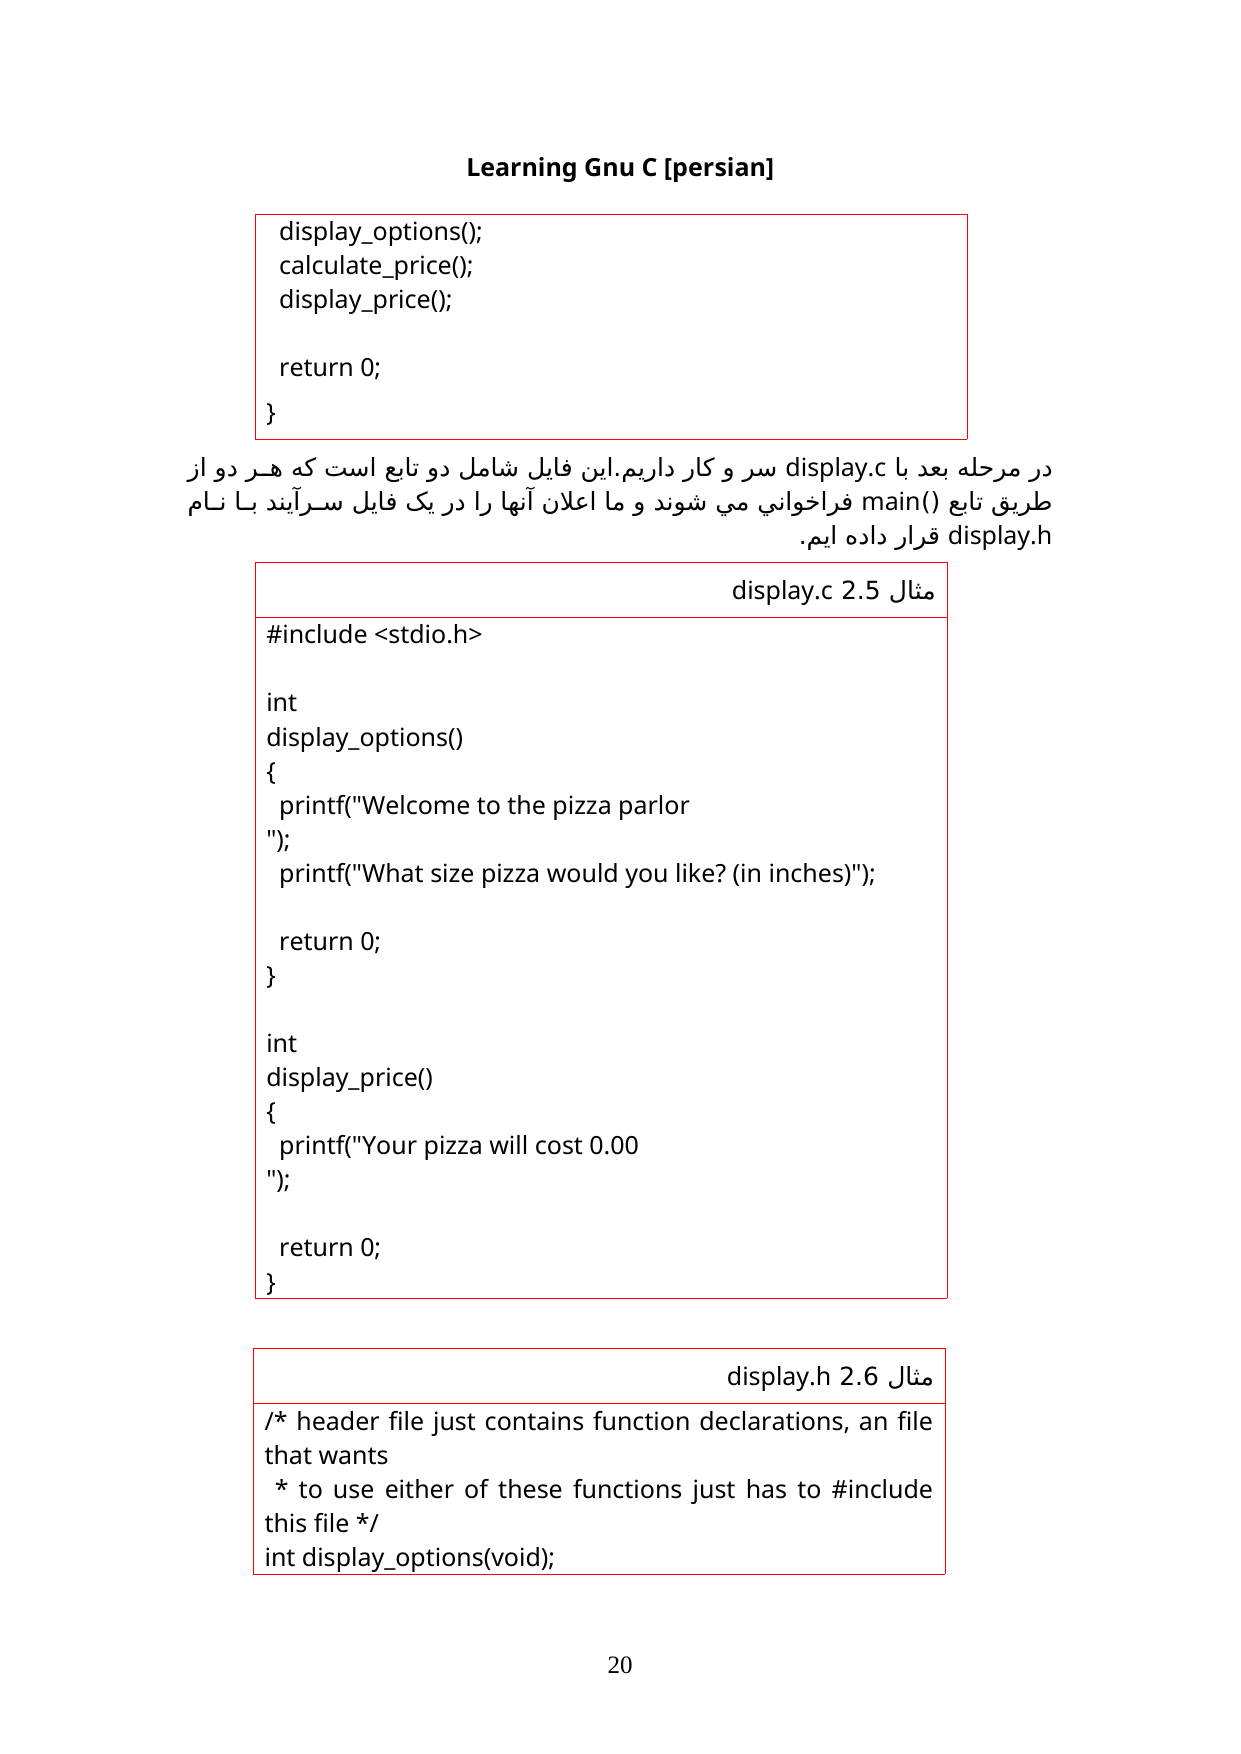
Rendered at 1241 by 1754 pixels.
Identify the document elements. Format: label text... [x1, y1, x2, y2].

table_cell #include <stdio.h> int display_options() { printf("Welcome to the pizza parlor "); printf("What size pizza would you like? (in inches)"); return 0; } int display_price() { printf("Your pizza will cost 0.00 "); return 0; } [256, 618, 947, 1298]
table_cell display_options(); calculate_price(); display_price(); return 0; } [256, 215, 967, 439]
table_cell /* header file just contains function declarations, an file that wants * to use either of these functions just has to #include this file */ int display_options(void); [254, 1404, 945, 1574]
text در مرحله بعد با display.c سر و کار داريم.اين فايل شامل دو تابع است که هر دو از طريق تابع ()main فراخواني مي شوند و ما اعلان آنها را در يک فايل سرآيند با نام display.h قرار داده ايم. [187, 449, 1053, 551]
table_header مثال 2.6 display.h [254, 1349, 945, 1403]
table_header مثال 2.5 display.c [256, 563, 947, 617]
